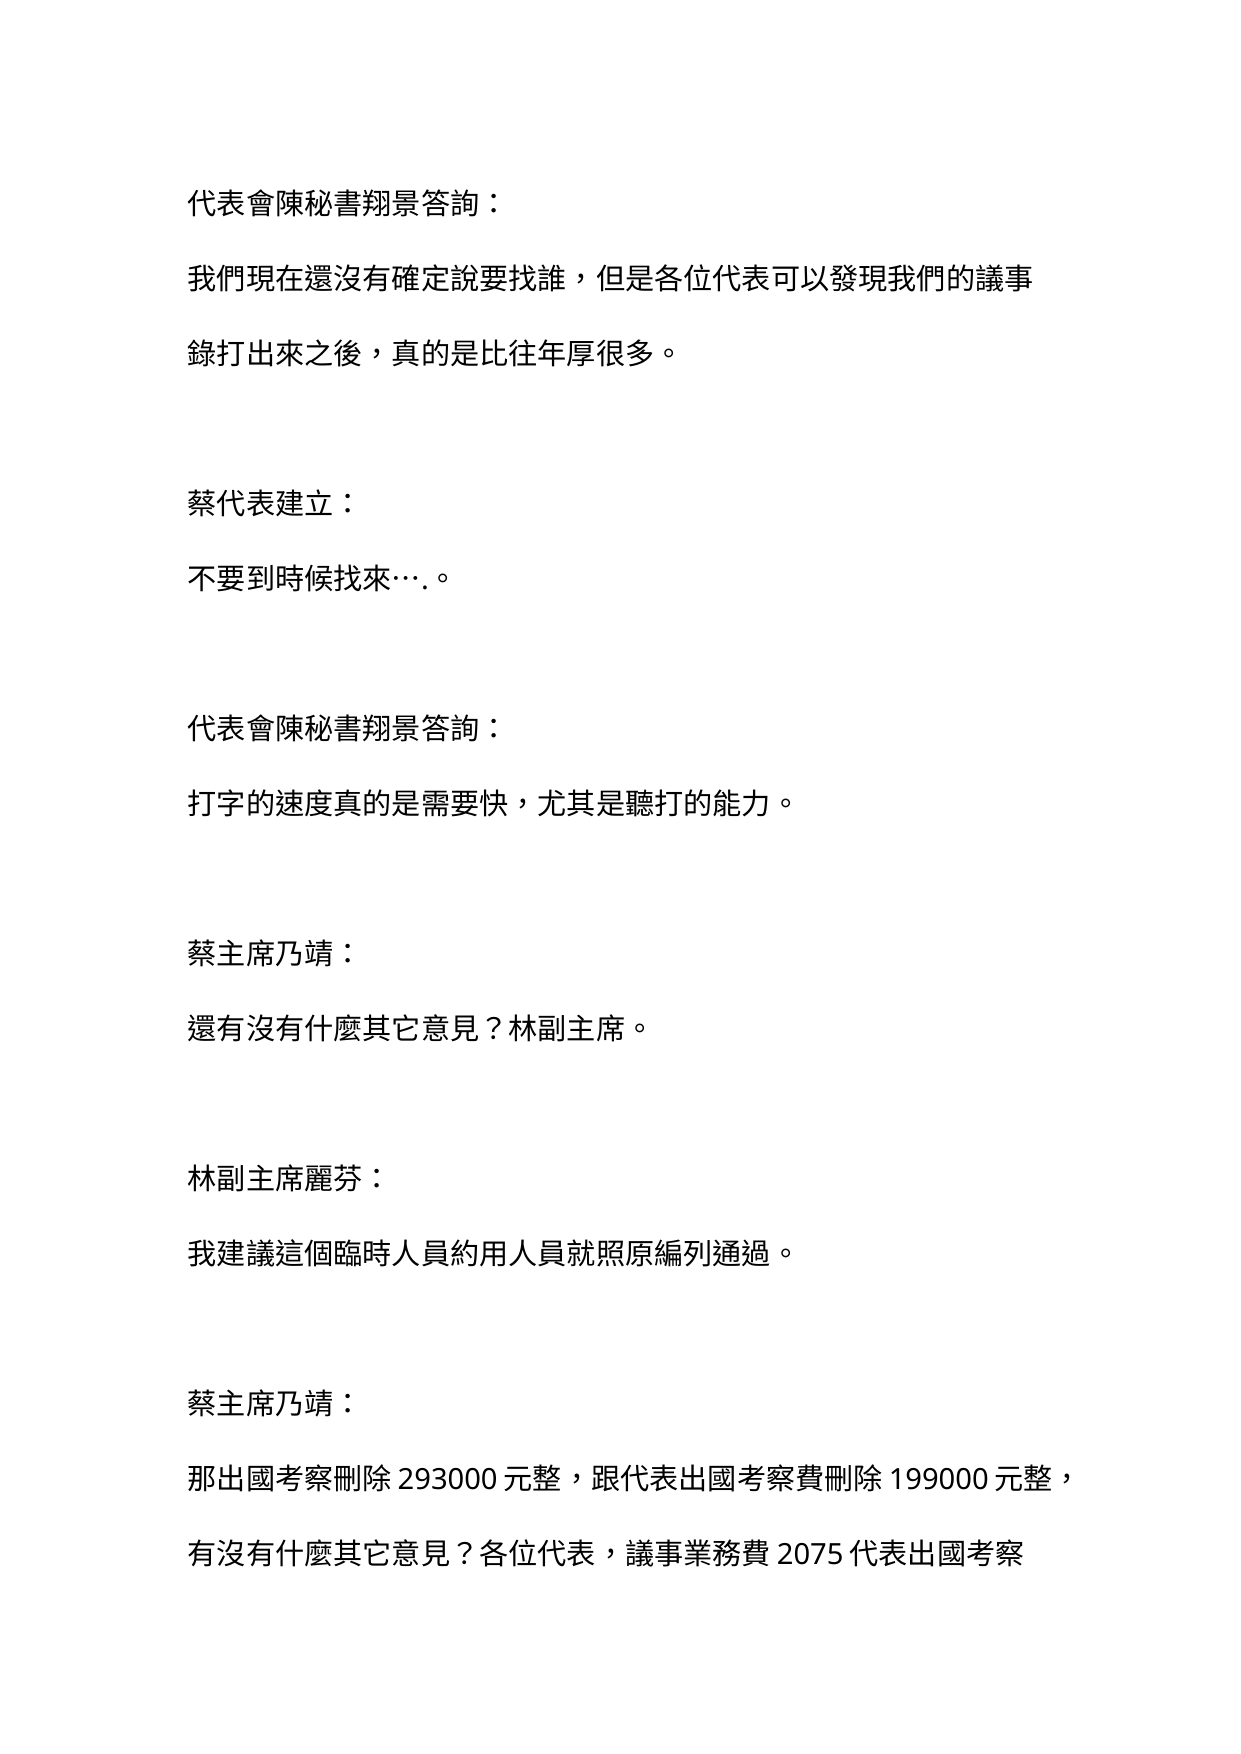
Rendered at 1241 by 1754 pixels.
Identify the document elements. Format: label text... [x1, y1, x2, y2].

text 我建議這個臨時人員約用人員就照原編列通過。 [187, 1214, 1053, 1289]
text 不要到時候找來….。 [187, 539, 1053, 614]
text 代表會陳秘書翔景答詢： [187, 689, 1053, 764]
text 蔡代表建立： [187, 464, 1053, 539]
text 那出國考察刪除293000元整，跟代表出國考察費刪除199000元整，有沒有什麼其它意見？各位代表，議事業務費2075代表出國考察刪除249000元整，還有2078代表出國考察費刪除199000元整，臨時人員恢復，其餘通過。 [187, 1439, 1053, 1589]
text 代表會陳秘書翔景答詢： [187, 164, 1053, 239]
text 林副主席麗芬： [187, 1139, 1053, 1214]
text 蔡主席乃靖： [187, 1364, 1053, 1439]
text 還有沒有什麼其它意見？林副主席。 [187, 989, 1053, 1064]
text 蔡主席乃靖： [187, 914, 1053, 989]
text 打字的速度真的是需要快，尤其是聽打的能力。 [187, 764, 1053, 839]
text 我們現在還沒有確定說要找誰，但是各位代表可以發現我們的議事錄打出來之後，真的是比往年厚很多。 [187, 239, 1053, 389]
